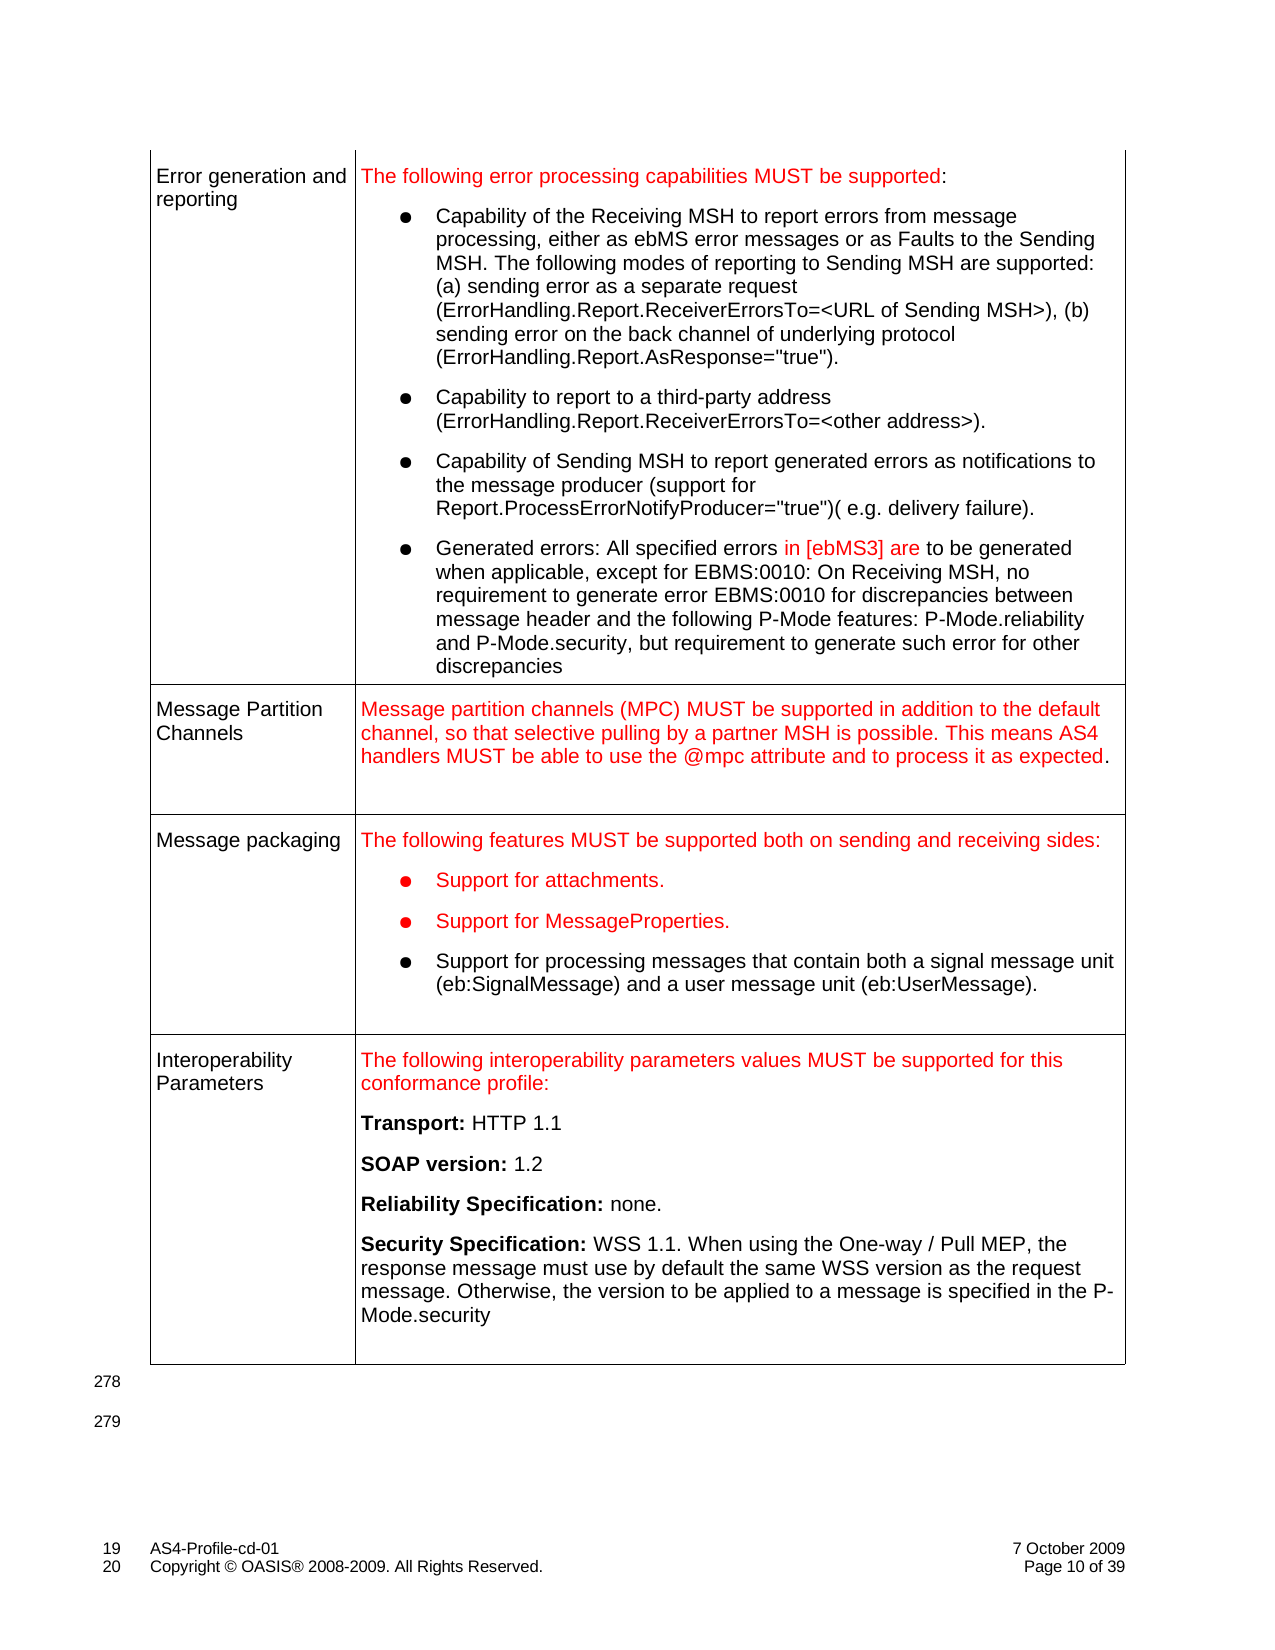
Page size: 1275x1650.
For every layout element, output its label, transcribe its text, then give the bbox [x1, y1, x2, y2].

table_cell Interoperability Parameters [151, 1035, 355, 1364]
table_cell Message partition channels (MPC) MUST be supported in addition to the default channel, so that selective pulling by a partner MSH is possible. This means AS4 handlers MUST be able to use the @mpc attribute and to process it as expected. [356, 685, 1125, 814]
table_cell The following features MUST be supported both on sending and receiving sides: Support for attachments. Support for MessageProperties. Support for processing messages that contain both a signal message unit (eb:SignalMessage) and a user message unit (eb:UserMessage). [356, 815, 1125, 1034]
table_cell The following error processing capabilities MUST be supported: Capability of the Receiving MSH to report errors from message processing, either as ebMS error messages or as Faults to the Sending MSH. The following modes of reporting to Sending MSH are supported: (a) sending error as a separate request (ErrorHandling.Report.ReceiverErrorsTo=<URL of Sending MSH>), (b) sending error on the back channel of underlying protocol (ErrorHandling.Report.AsResponse="true"). Capability to report to a third-party address (ErrorHandling.Report.ReceiverErrorsTo=<other address>). Capability of Sending MSH to report generated errors as notifications to the message producer (support for Report.ProcessErrorNotifyProducer="true")( e.g. delivery failure). Generated errors: All specified errors in [ebMS3] are to be generated when applicable, except for EBMS:0010: On Receiving MSH, no requirement to generate error EBMS:0010 for discrepancies between message header and the following P-Mode features: P-Mode.reliability and P-Mode.security, but requirement to generate such error for other discrepancies [356, 150, 1125, 684]
table_cell Message Partition Channels [151, 685, 355, 814]
table_cell Message packaging [151, 815, 355, 1034]
table_cell Error generation and reporting [151, 150, 355, 684]
table_cell The following interoperability parameters values MUST be supported for this conformance profile: Transport: HTTP 1.1 SOAP version: 1.2 Reliability Specification: none. Security Specification: WSS 1.1. When using the One-way / Pull MEP, the response message must use by default the same WSS version as the request message. Otherwise, the version to be applied to a message is specified in the P-Mode.security [356, 1035, 1125, 1364]
